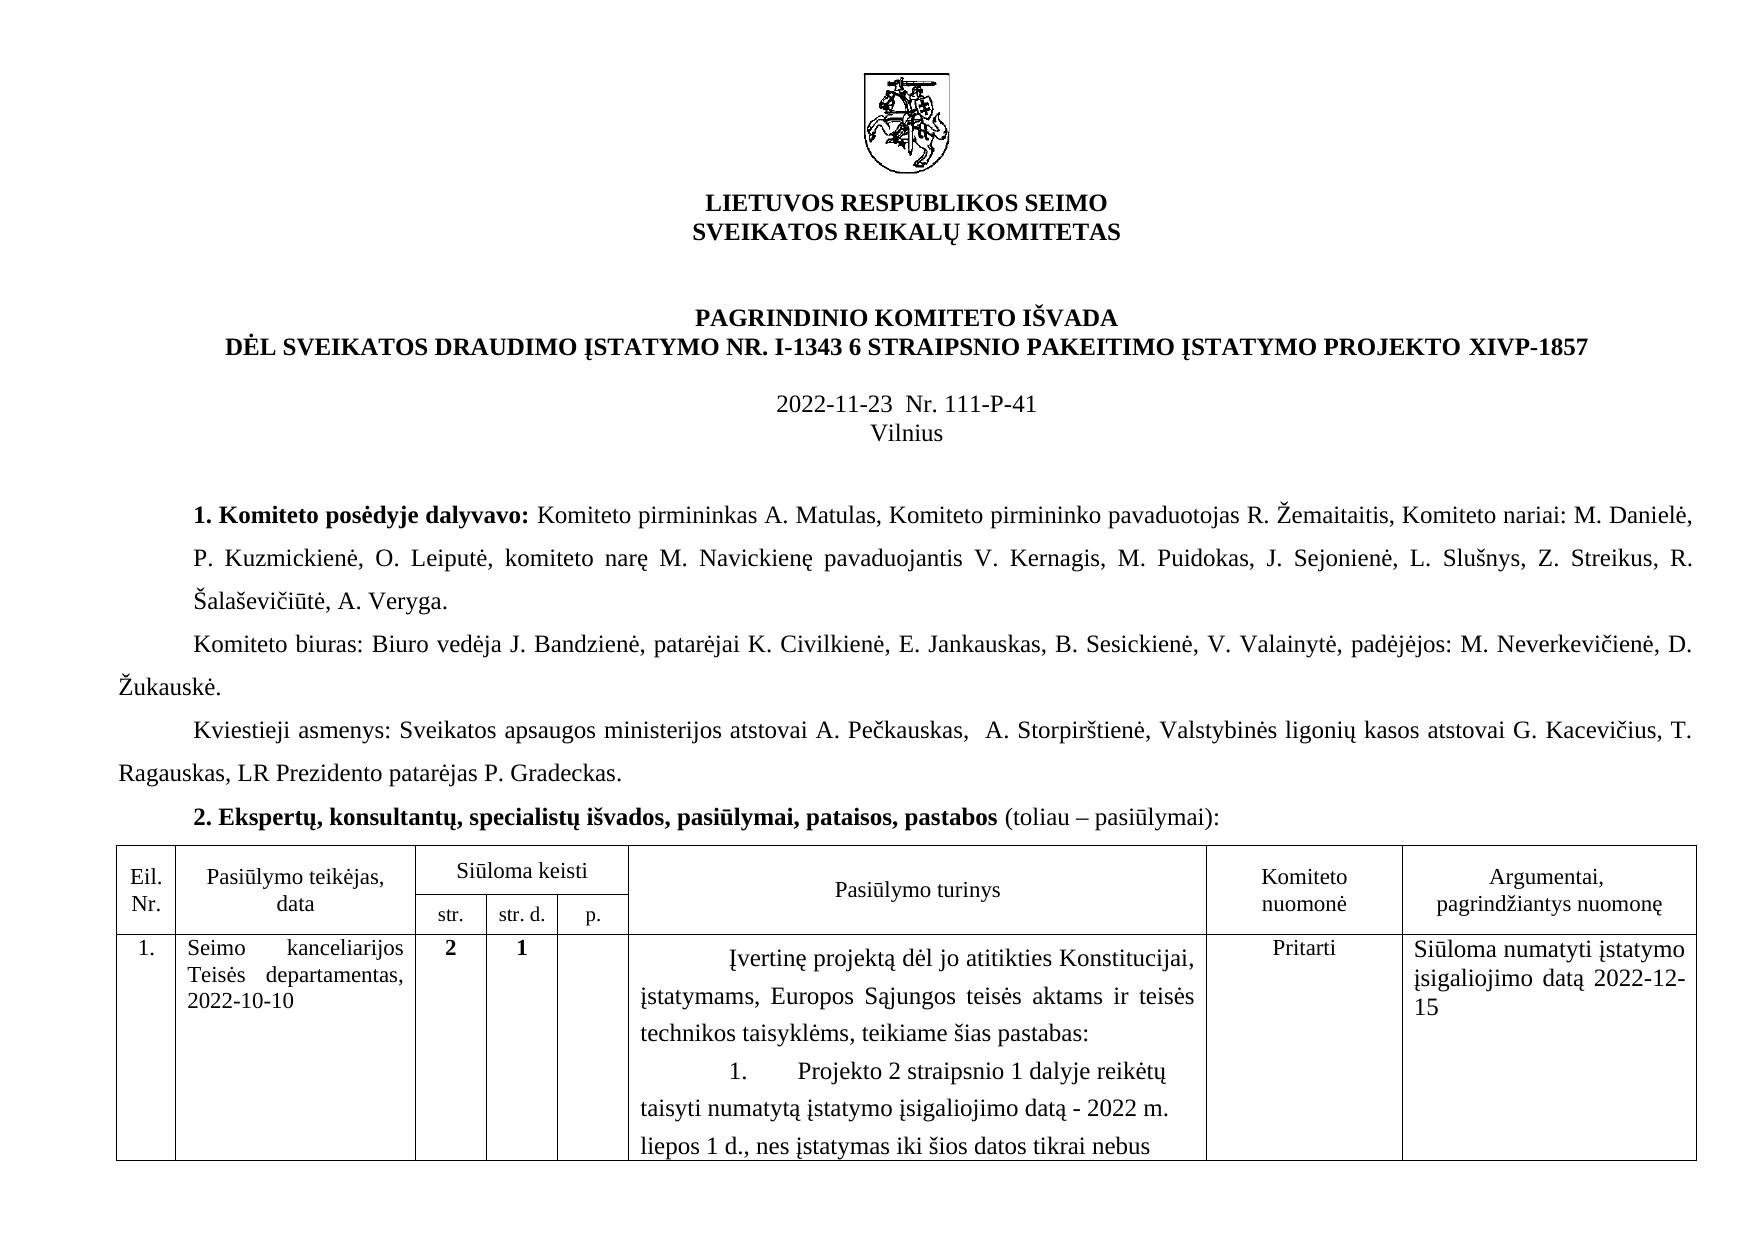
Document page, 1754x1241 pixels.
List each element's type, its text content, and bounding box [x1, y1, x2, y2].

table_cell str. [416, 895, 486, 933]
table_cell Įvertinę projektą dėl jo atitikties Konstitucijai, įstatymams, Europos Sąjungos teisės aktams ir teisės technikos taisyklėms, teikiame šias pastabas: 1. Projekto 2 straipsnio 1 dalyje reikėtų taisyti numatytą įstatymo įsigaliojimo datą - 2022 m. liepos 1 d., nes įstatymas iki šios datos tikrai nebus [629, 935, 1206, 1159]
table_cell 1 [487, 935, 557, 1159]
table_cell Seimo kanceliarijos Teisės departamentas, 2022-10-10 [176, 935, 415, 1159]
text Vilnius [118, 418, 1695, 447]
table_header Siūloma keisti [416, 846, 628, 894]
table_header Eil. Nr. [117, 846, 175, 933]
subtitle PAGRINDINIO KOMITETO IŠVADA [118, 303, 1695, 332]
table_cell Siūloma numatyti įstatymo įsigaliojimo datą 2022-12-15 [1403, 935, 1696, 1159]
table_cell 2 [416, 935, 486, 1159]
text 1. Komiteto posėdyje dalyvavo: Komiteto pirmininkas A. Matulas, Komiteto pirmininko pavaduotojas R. Žemaitaitis, Komiteto nariai: M. Danielė, P. Kuzmickienė, O. Leiputė, komiteto narę M. Navickienę pavaduojantis V. Kernagis, M. Puidokas, J. Sejonienė, L. Slušnys, Z. Streikus, R. Šalaševičiūtė, A. Veryga. [193, 500, 1695, 615]
table_cell [558, 935, 628, 1159]
table_cell p. [558, 895, 628, 933]
table_header Argumentai, pagrindžiantys nuomonę [1403, 846, 1696, 933]
table_header Pasiūlymo teikėjas, data [176, 846, 415, 933]
text 2022-11-23 Nr. 111-P-41 [118, 389, 1695, 418]
table_cell Pritarti [1207, 935, 1402, 1159]
table_cell 1. [117, 935, 175, 1159]
subtitle 2. Ekspertų, konsultantų, specialistų išvados, pasiūlymai, pataisos, pastabos (toliau – pasiūlymai): [118, 802, 1695, 830]
table_header Pasiūlymo turinys [629, 846, 1206, 933]
text LIETUVOS RESPUBLIKOS SEIMO [118, 188, 1695, 217]
text Kviestieji asmenys: Sveikatos apsaugos ministerijos atstovai A. Pečkauskas, A. Storpirštienė, Valstybinės ligonių kasos atstovai G. Kacevičius, T. Ragauskas, LR Prezidento patarėjas P. Gradeckas. [118, 715, 1695, 787]
text Sveikatos reikalų komitetas [118, 217, 1695, 246]
table_header Komiteto nuomonė [1207, 846, 1402, 933]
subtitle DĖL Sveikatos draudimo įstatymo Nr. I-1343 6 straipsnio pakeitimo įstatymo projektO XIVP-1857 [118, 332, 1695, 361]
text Komiteto biuras: Biuro vedėja J. Bandzienė, patarėjai K. Civilkienė, E. Jankauskas, B. Sesickienė, V. Valainytė, padėjėjos: M. Neverkevičienė, D. Žukauskė. [118, 629, 1695, 701]
table_cell str. d. [487, 895, 557, 933]
